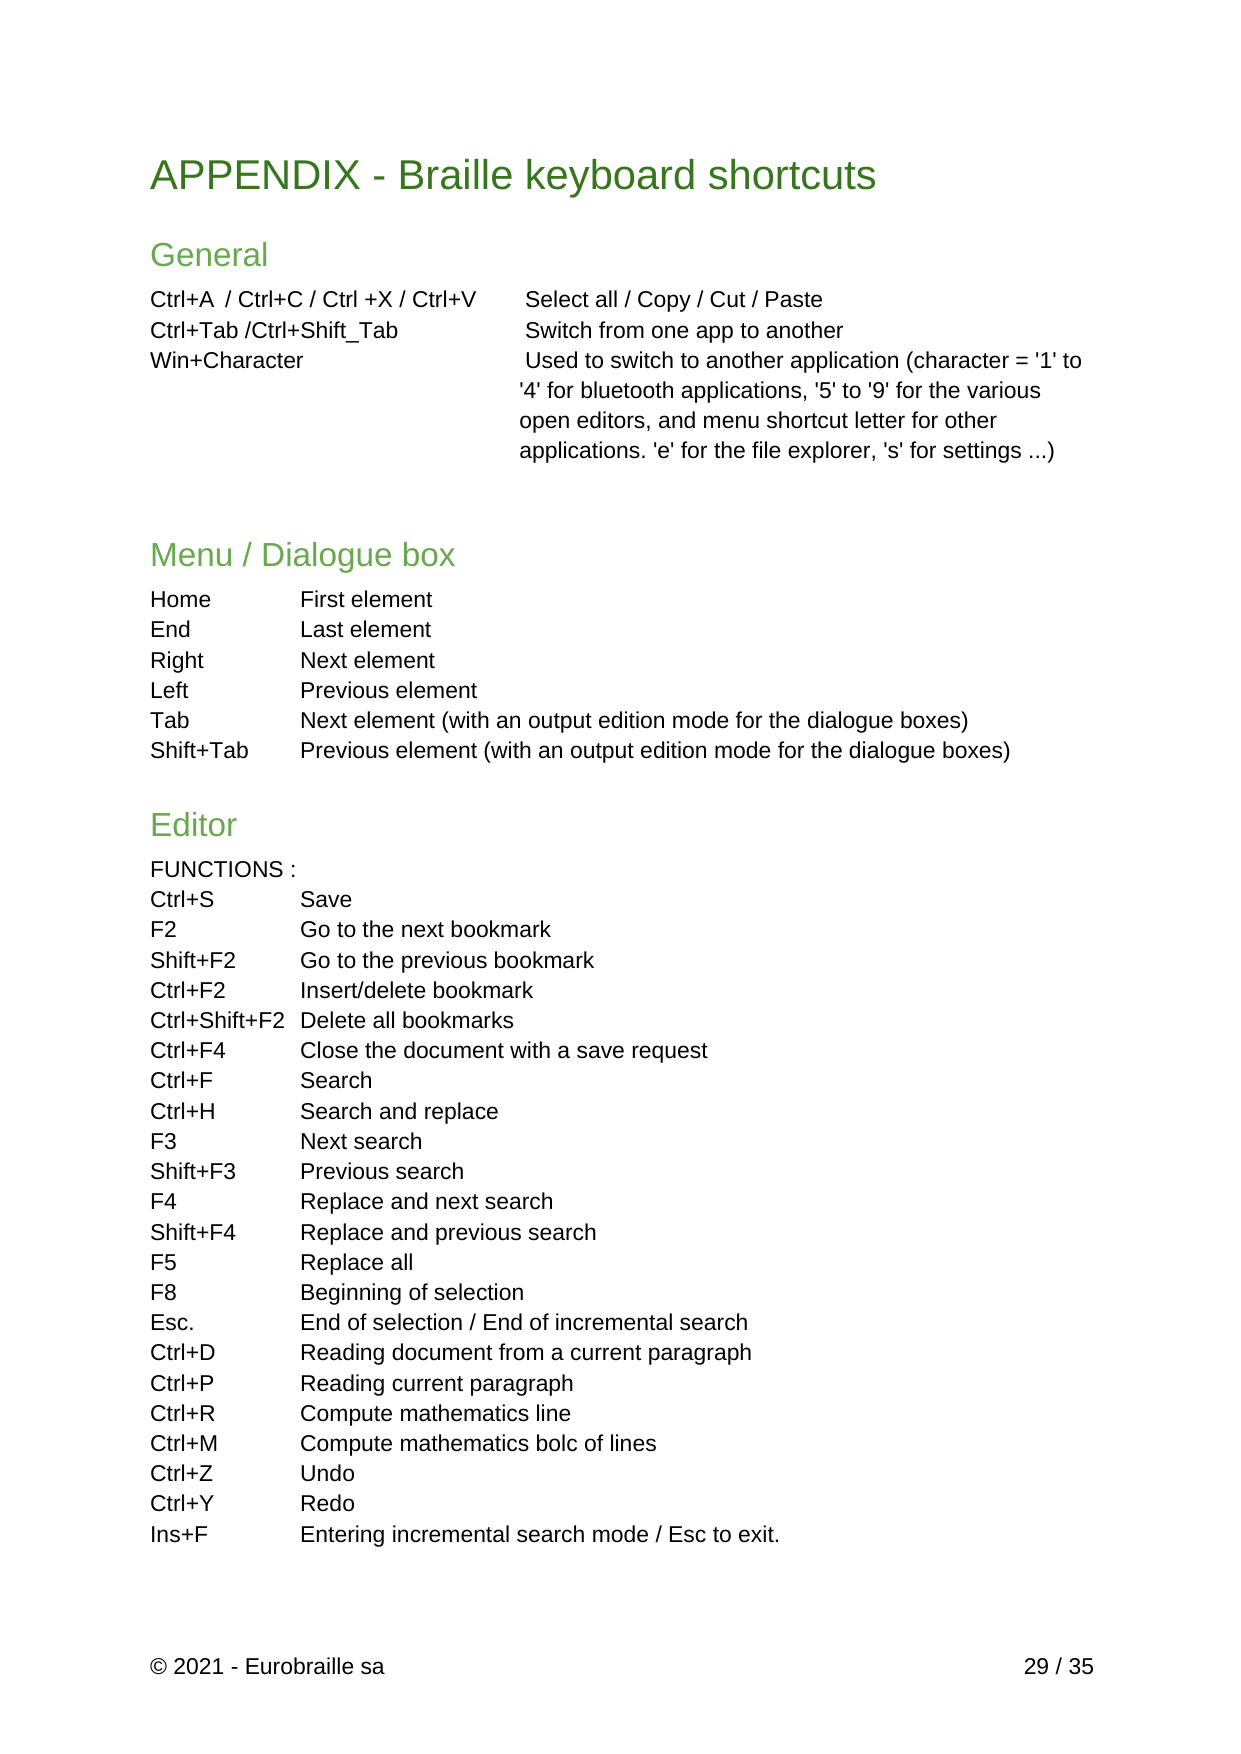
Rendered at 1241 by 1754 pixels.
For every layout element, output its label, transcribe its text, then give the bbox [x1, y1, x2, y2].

text Left Previous element [150, 677, 1090, 703]
text Ctrl+D Reading document from a current paragraph [150, 1339, 1090, 1366]
text Ctrl+P Reading current paragraph [150, 1369, 1090, 1396]
text F3 Next search [150, 1128, 1090, 1154]
text Ctrl+H Search and replace [150, 1098, 1090, 1124]
text Ctrl+F2 Insert/delete bookmark [150, 977, 1090, 1003]
text Ctrl+A / Ctrl+C / Ctrl +X / Ctrl+V Select all / Copy / Cut / Paste [150, 286, 1090, 313]
text FUNCTIONS : [150, 856, 1090, 882]
text End Last element [150, 616, 1090, 643]
text F5 Replace all [150, 1249, 1090, 1275]
text Right Next element [150, 647, 1090, 673]
text Shift+F3 Previous search [150, 1158, 1090, 1184]
text Ctrl+S Save [150, 886, 1090, 912]
text Win+Character Used to switch to another application (character = '1' to '4' for bluetooth applications, '5' to '9' for the various open editors, and menu shortcut letter for other applications. 'e' for the file explorer, 's' for settings ...) [150, 347, 1090, 464]
subtitle APPENDIX - Braille keyboard shortcuts [150, 150, 1090, 198]
text Ctrl+F4 Close the document with a save request [150, 1037, 1090, 1063]
text Ins+F Entering incremental search mode / Esc to exit. [150, 1521, 1090, 1547]
text Ctrl+R Compute mathematics line [150, 1400, 1090, 1426]
text Esc. End of selection / End of incremental search [150, 1309, 1090, 1335]
text Ctrl+Shift+F2 Delete all bookmarks [150, 1007, 1090, 1033]
text Ctrl+F Search [150, 1067, 1090, 1094]
text Shift+Tab Previous element (with an output edition mode for the dialogue boxes) [150, 737, 1090, 764]
text Shift+F4 Replace and previous search [150, 1218, 1090, 1245]
subtitle General [150, 235, 1090, 274]
text Ctrl+M Compute mathematics bolc of lines [150, 1430, 1090, 1456]
text Ctrl+Z Undo [150, 1460, 1090, 1486]
text F4 Replace and next search [150, 1188, 1090, 1214]
text Ctrl+Y Redo [150, 1490, 1090, 1517]
subtitle Menu / Dialogue box [150, 535, 1090, 574]
subtitle Editor [150, 805, 1090, 843]
text Tab Next element (with an output edition mode for the dialogue boxes) [150, 707, 1090, 733]
text Shift+F2 Go to the previous bookmark [150, 947, 1090, 973]
text F2 Go to the next bookmark [150, 916, 1090, 943]
text Home First element [150, 586, 1090, 613]
text F8 Beginning of selection [150, 1279, 1090, 1305]
text Ctrl+Tab /Ctrl+Shift_Tab Switch from one app to another [150, 317, 1090, 343]
